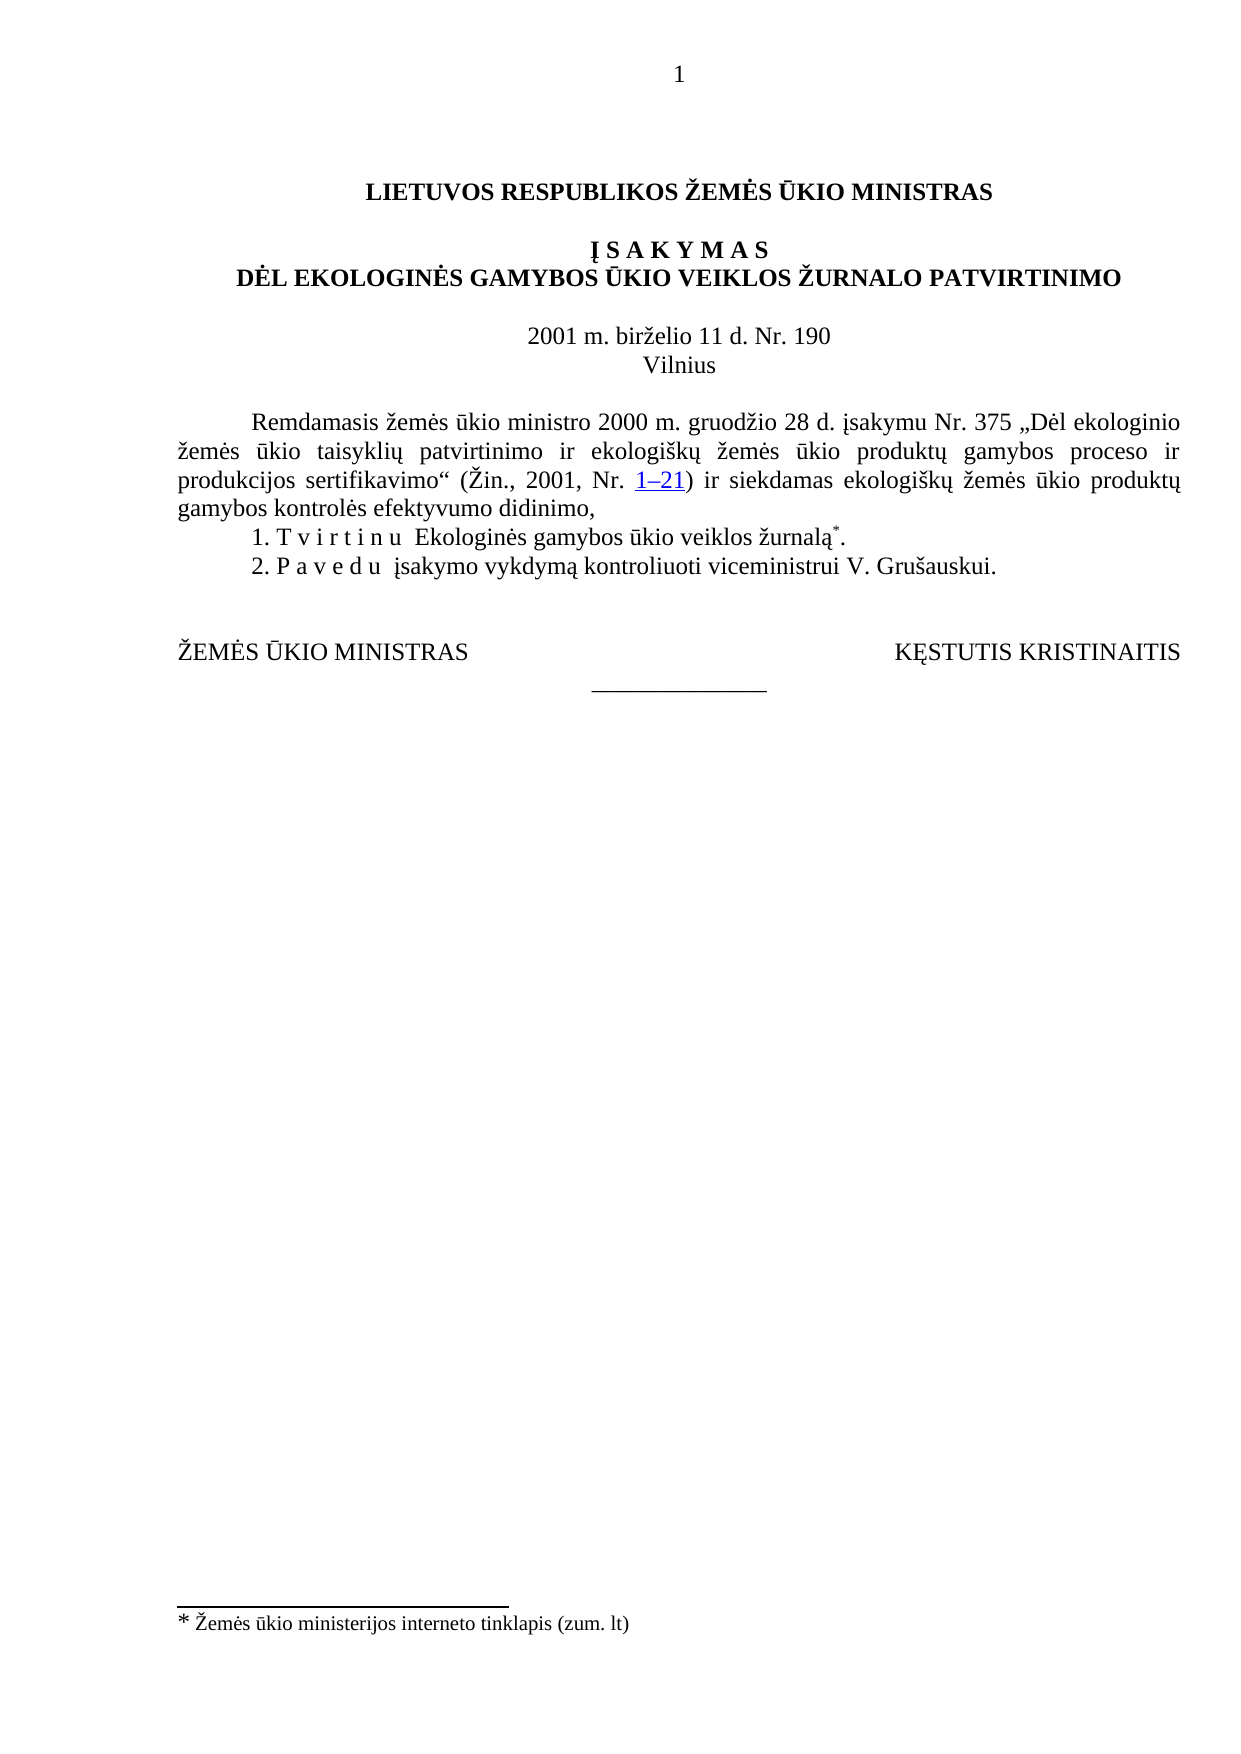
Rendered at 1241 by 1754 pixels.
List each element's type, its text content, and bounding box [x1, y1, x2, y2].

text Vilnius [177, 350, 1181, 378]
text LIETUVOS RESPUBLIKOS ŽEMĖS ŪKIO MINISTRAS [177, 177, 1181, 206]
text ŽEMĖS ŪKIO MINISTRAS KĘSTUTIS KRISTINAITIS [177, 637, 1181, 666]
text ______________ [177, 666, 1181, 695]
text DĖL EKOLOGINĖS GAMYBOS ŪKIO VEIKLOS ŽURNALO PATVIRTINIMO [177, 263, 1181, 292]
text Remdamasis žemės ūkio ministro 2000 m. gruodžio 28 d. įsakymu Nr. 375 „Dėl ekologinio žemės ūkio taisyklių patvirtinimo ir ekologiškų žemės ūkio produktų gamybos proceso ir produkcijos sertifikavimo“ (Žin., 2001, Nr. 1–21) ir siekdamas ekologiškų žemės ūkio produktų gamybos kontrolės efektyvumo didinimo, [177, 407, 1181, 522]
text 2. Pavedu įsakymo vykdymą kontroliuoti viceministrui V. Grušauskui. [177, 551, 1181, 580]
text 2001 m. birželio 11 d. Nr. 190 [177, 321, 1181, 350]
text Į S A K Y M A S [177, 235, 1181, 263]
text 1. Tvirtinu Ekologinės gamybos ūkio veiklos žurnalą. [177, 522, 1181, 551]
text Žemės ūkio ministerijos interneto tinklapis (zum. lt) [177, 1607, 1181, 1636]
